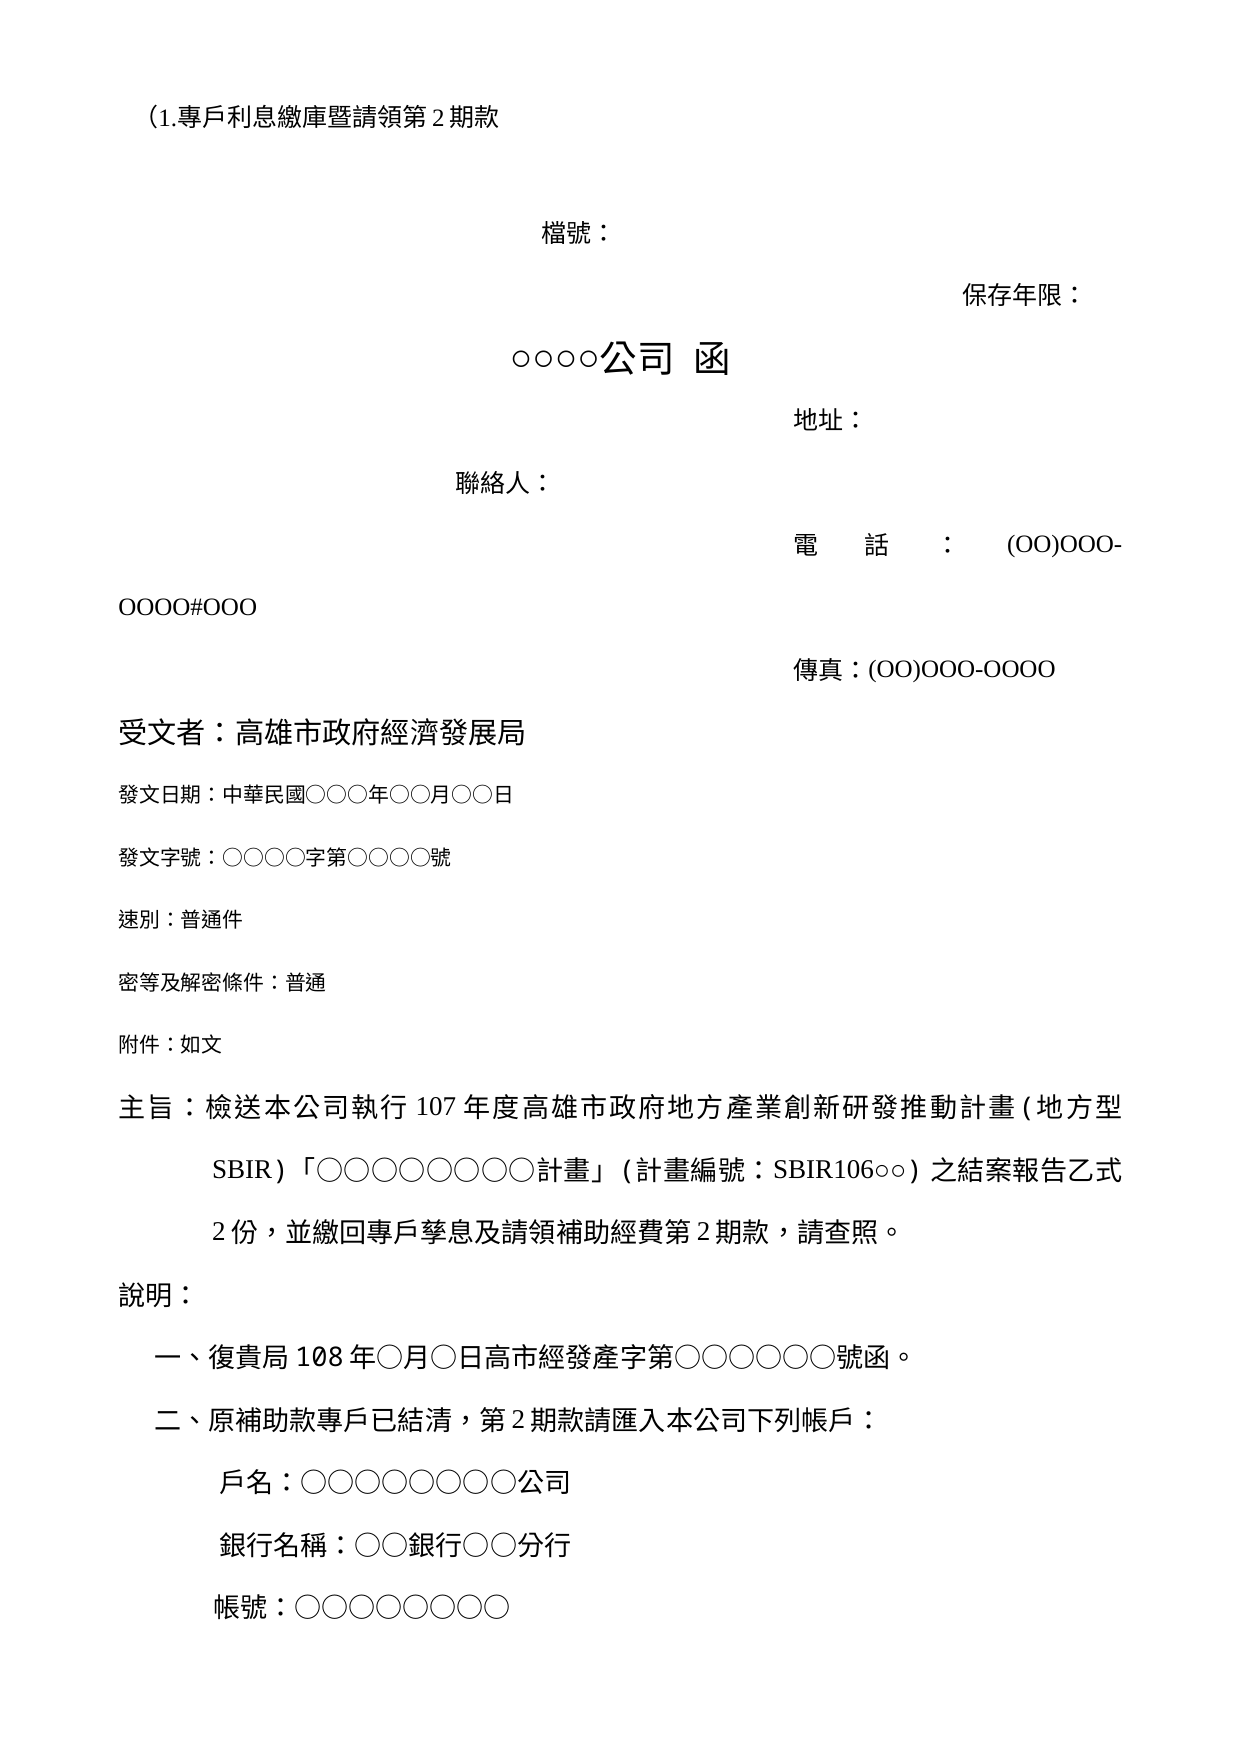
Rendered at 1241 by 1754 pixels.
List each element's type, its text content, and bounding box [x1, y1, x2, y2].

text 發文日期：中華民國○○○年○○月○○日 [118, 752, 1122, 814]
text 發文字號：○○○○字第○○○○號 [118, 814, 1122, 877]
text 受文者：高雄市政府經濟發展局 [118, 689, 1122, 752]
text 聯絡人： [118, 439, 1122, 502]
text 一、復貴局108年○月○日高市經發產字第○○○○○○號函。 [154, 1314, 1122, 1377]
text （1.專戶利息繳庫暨請領第2期款函） [133, 97, 534, 138]
text ○○○○公司 函 [118, 314, 1122, 377]
text 速別：普通件 [118, 877, 1122, 939]
text 銀行名稱：○○銀行○○分行 [154, 1502, 1122, 1564]
text 地址： [118, 377, 1122, 439]
text 戶名：○○○○○○○○公司 [154, 1439, 1122, 1502]
text 二、原補助款專戶已結清，第2期款請匯入本公司下列帳戶： [154, 1377, 1122, 1439]
text 帳號：○○○○○○○○ [118, 1564, 1122, 1627]
text 主旨：檢送本公司執行107年度高雄市政府地方產業創新研發推動計畫(地方型SBIR)「○○○○○○○○計畫」(計畫編號：SBIR106○○) 之結案報告乙式2份，並繳回專戶孳息及請領補助經費第2期款，請查照。 [118, 1064, 1122, 1252]
text 傳真：(OO)OOO-OOOO [118, 627, 1122, 689]
text 電話：(OO)OOO-OOOO#OOO [118, 502, 1122, 627]
text 密等及解密條件：普通 [118, 939, 1122, 1002]
text 說明： [118, 1252, 1122, 1314]
text 附件：如文 [118, 1002, 1122, 1064]
text 檔號： [118, 89, 1039, 252]
text 保存年限： [118, 252, 1122, 314]
